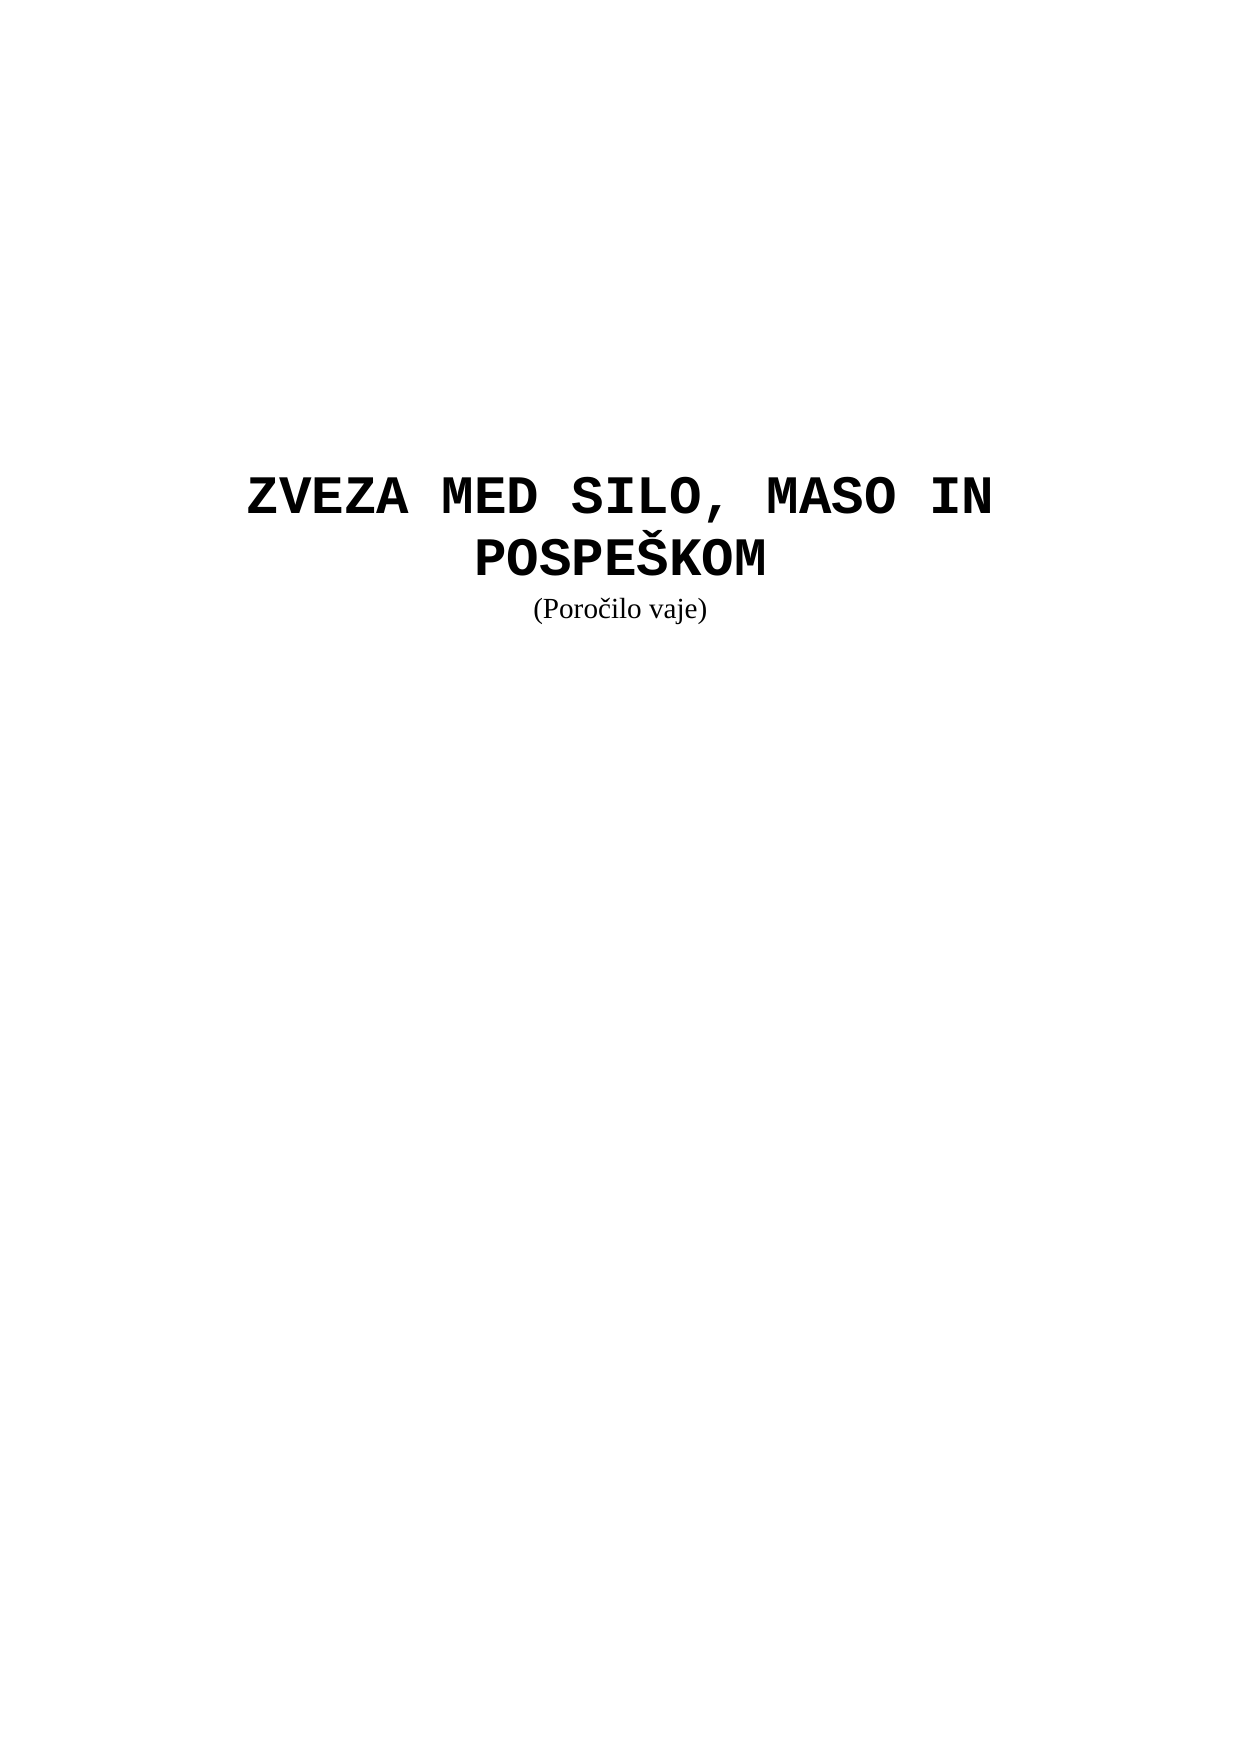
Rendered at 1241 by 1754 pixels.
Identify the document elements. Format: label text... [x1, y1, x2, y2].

title (Poročilo vaje) [148, 591, 1093, 625]
title ZVEZA MED SILO, MASO IN POSPEŠKOM [148, 469, 1093, 591]
